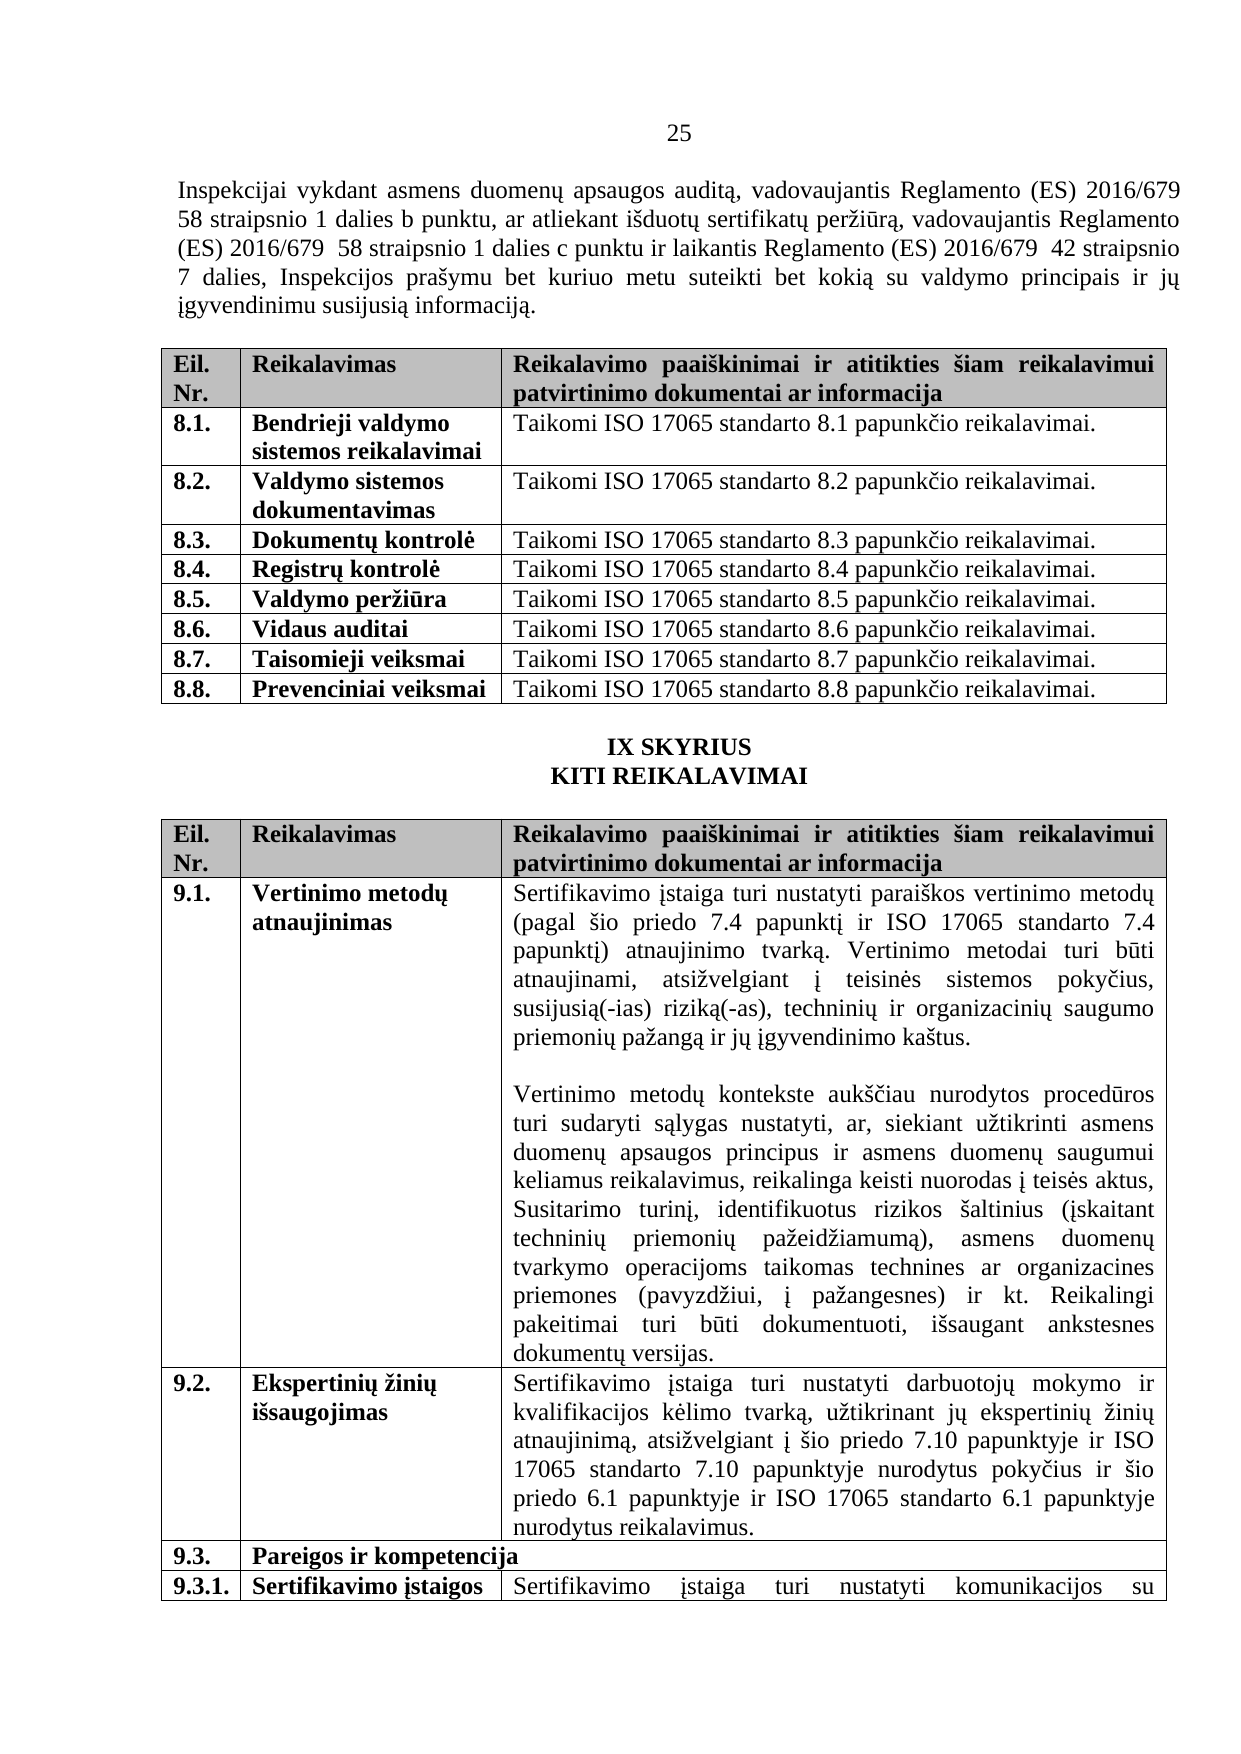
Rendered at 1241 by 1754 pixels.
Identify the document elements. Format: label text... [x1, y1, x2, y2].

table_header Reikalavimo paaiškinimai ir atitikties šiam reikalavimui patvirtinimo dokumentai ar informacija [502, 820, 1166, 877]
table_cell Sertifikavimo įstaiga turi nustatyti komunikacijos su [502, 1571, 1166, 1600]
table_cell 9.1. [162, 878, 240, 1367]
table_cell 8.1. [162, 408, 240, 465]
table_cell 8.3. [162, 525, 240, 553]
table_cell 8.4. [162, 555, 240, 583]
table_header Reikalavimo paaiškinimai ir atitikties šiam reikalavimui patvirtinimo dokumentai ar informacija [502, 349, 1166, 407]
table_cell Taikomi ISO 17065 standarto 8.5 papunkčio reikalavimai. [502, 584, 1166, 613]
table_cell 9.3. [162, 1541, 240, 1570]
table_cell Vidaus auditai [241, 614, 501, 643]
table_cell 8.6. [162, 614, 240, 643]
table_cell Ekspertinių žinių išsaugojimas [241, 1368, 501, 1540]
text IX SKYRIUS [177, 732, 1181, 761]
table_cell Registrų kontrolė [241, 555, 501, 583]
text Inspekcijai vykdant asmens duomenų apsaugos auditą, vadovaujantis Reglamento (ES) 2016/679 58 straipsnio 1 dalies b punktu, ar atliekant išduotų sertifikatų peržiūrą, vadovaujantis Reglamento (ES) 2016/679 58 straipsnio 1 dalies c punktu ir laikantis Reglamento (ES) 2016/679 42 straipsnio 7 dalies, Inspekcijos prašymu bet kuriuo metu suteikti bet kokią su valdymo principais ir jų įgyvendinimu susijusią informaciją. [177, 176, 1181, 319]
table_cell Sertifikavimo įstaiga turi nustatyti darbuotojų mokymo ir kvalifikacijos kėlimo tvarką, užtikrinant jų ekspertinių žinių atnaujinimą, atsižvelgiant į šio priedo 7.10 papunktyje ir ISO 17065 standarto 7.10 papunktyje nurodytus pokyčius ir šio priedo 6.1 papunktyje ir ISO 17065 standarto 6.1 papunktyje nurodytus reikalavimus. [502, 1368, 1166, 1540]
table_cell Taikomi ISO 17065 standarto 8.3 papunkčio reikalavimai. [502, 525, 1166, 553]
table_header Eil. Nr. [162, 349, 240, 407]
table_header Reikalavimas [241, 349, 501, 407]
table_cell 8.7. [162, 644, 240, 673]
text KITI REIKALAVIMAI [177, 761, 1181, 790]
table_cell Vertinimo metodų atnaujinimas [241, 878, 501, 1367]
table_cell 9.3.1. [162, 1571, 240, 1600]
table_cell Taisomieji veiksmai [241, 644, 501, 673]
table_cell 9.2. [162, 1368, 240, 1540]
table_cell Taikomi ISO 17065 standarto 8.7 papunkčio reikalavimai. [502, 644, 1166, 673]
table_cell Taikomi ISO 17065 standarto 8.6 papunkčio reikalavimai. [502, 614, 1166, 643]
table_cell Taikomi ISO 17065 standarto 8.8 papunkčio reikalavimai. [502, 674, 1166, 702]
table_cell Taikomi ISO 17065 standarto 8.1 papunkčio reikalavimai. [502, 408, 1166, 465]
table_cell Prevenciniai veiksmai [241, 674, 501, 702]
table_cell Sertifikavimo įstaiga turi nustatyti paraiškos vertinimo metodų (pagal šio priedo 7.4 papunktį ir ISO 17065 standarto 7.4 papunktį) atnaujinimo tvarką. Vertinimo metodai turi būti atnaujinami, atsižvelgiant į teisinės sistemos pokyčius, susijusią(-ias) riziką(-as), techninių ir organizacinių saugumo priemonių pažangą ir jų įgyvendinimo kaštus. Vertinimo metodų kontekste aukščiau nurodytos procedūros turi sudaryti sąlygas nustatyti, ar, siekiant užtikrinti asmens duomenų apsaugos principus ir asmens duomenų saugumui keliamus reikalavimus, reikalinga keisti nuorodas į teisės aktus, Susitarimo turinį, identifikuotus rizikos šaltinius (įskaitant techninių priemonių pažeidžiamumą), asmens duomenų tvarkymo operacijoms taikomas technines ar organizacines priemones (pavyzdžiui, į pažangesnes) ir kt. Reikalingi pakeitimai turi būti dokumentuoti, išsaugant ankstesnes dokumentų versijas. [502, 878, 1166, 1367]
table_cell Bendrieji valdymo sistemos reikalavimai [241, 408, 501, 465]
table_cell Pareigos ir kompetencija [241, 1541, 1166, 1570]
table_cell Dokumentų kontrolė [241, 525, 501, 553]
table_cell 8.8. [162, 674, 240, 702]
table_cell Sertifikavimo įstaigos [241, 1571, 501, 1600]
table_cell 8.2. [162, 466, 240, 524]
table_cell Taikomi ISO 17065 standarto 8.2 papunkčio reikalavimai. [502, 466, 1166, 524]
table_cell 8.5. [162, 584, 240, 613]
table_cell Taikomi ISO 17065 standarto 8.4 papunkčio reikalavimai. [502, 555, 1166, 583]
table_header Reikalavimas [241, 820, 501, 877]
table_cell Valdymo peržiūra [241, 584, 501, 613]
table_header Eil. Nr. [162, 820, 240, 877]
table_cell Valdymo sistemos dokumentavimas [241, 466, 501, 524]
